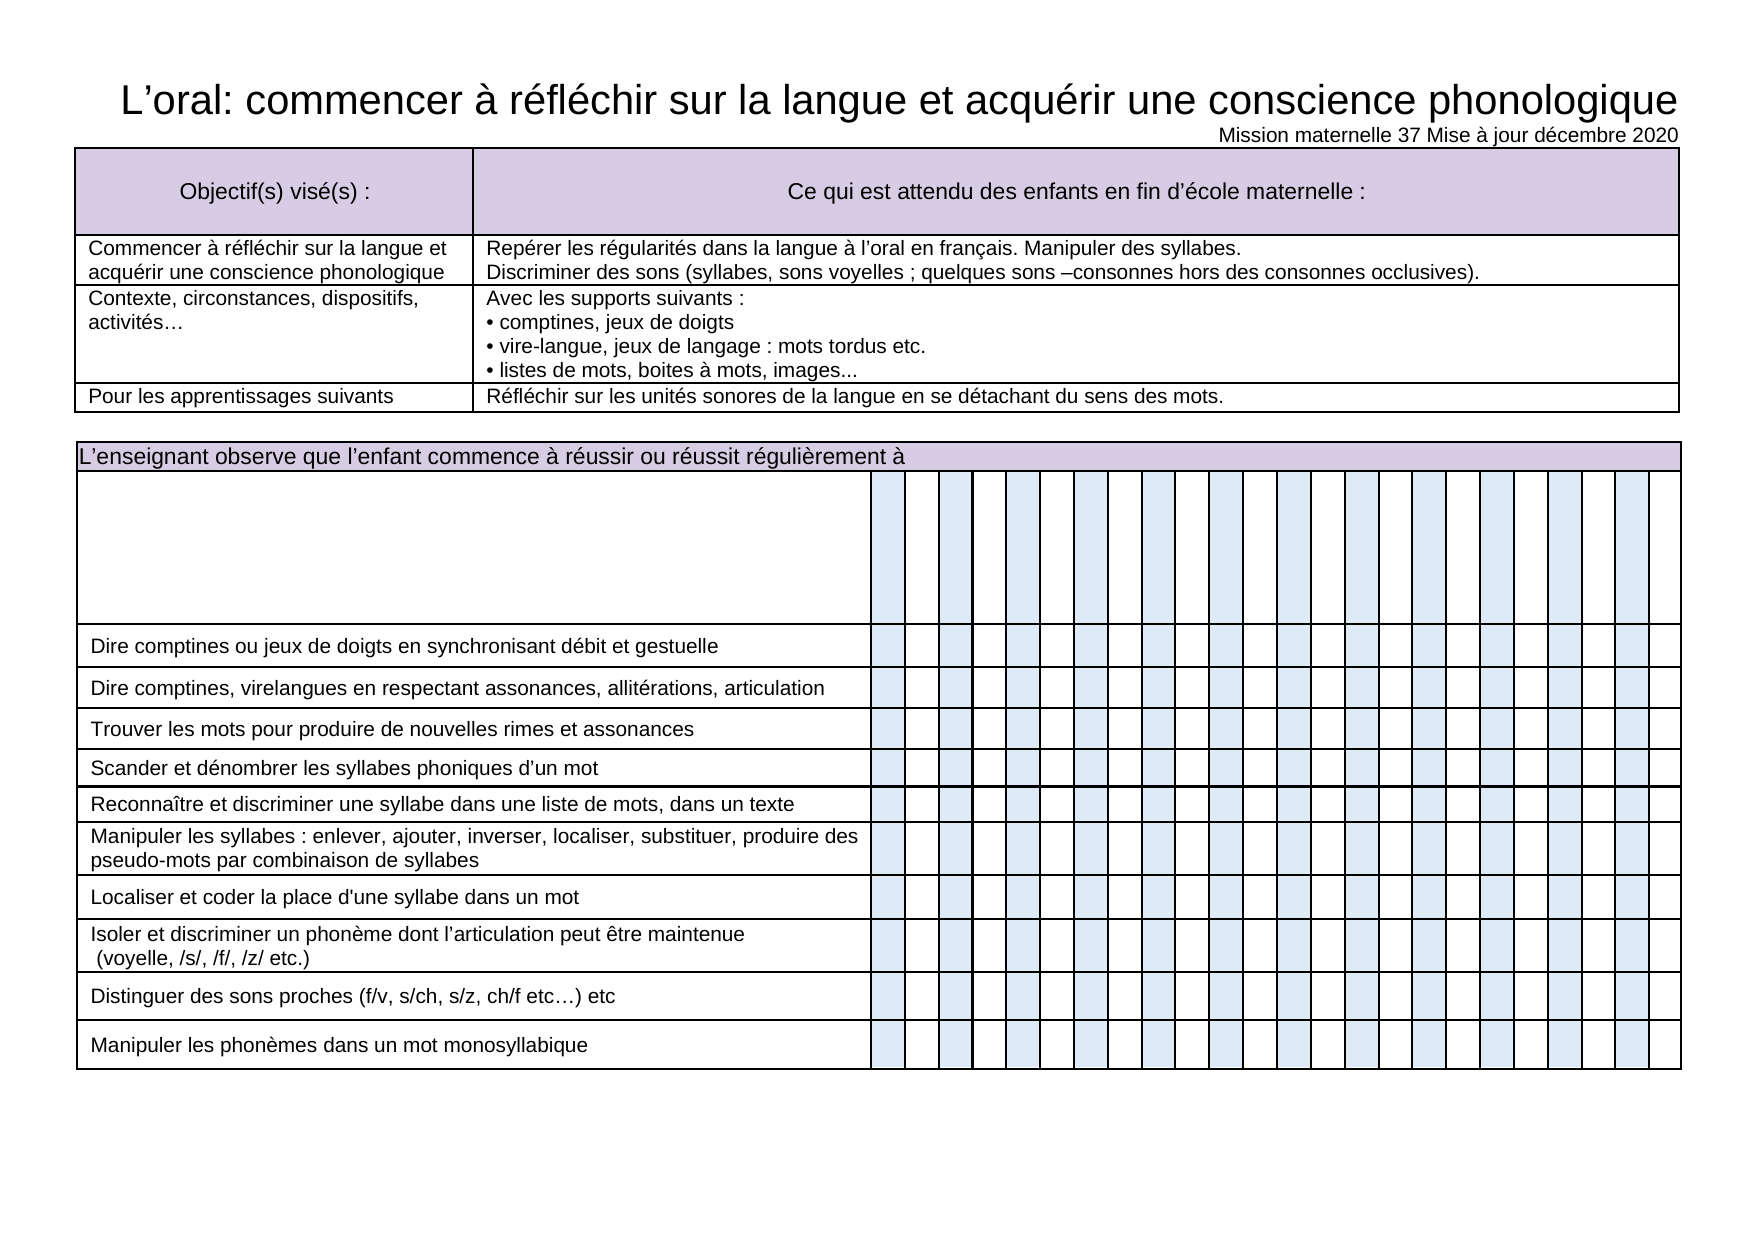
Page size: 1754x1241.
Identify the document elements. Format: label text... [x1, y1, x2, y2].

table_cell [1481, 625, 1513, 666]
table_cell [1143, 1021, 1174, 1067]
table_cell [1481, 1021, 1513, 1067]
table_cell [1312, 625, 1344, 666]
table_cell [1515, 750, 1547, 785]
table_cell [1143, 709, 1174, 748]
table_cell [1650, 876, 1680, 918]
table_cell [1176, 625, 1208, 666]
table_cell [1244, 709, 1276, 748]
table_cell [1481, 788, 1513, 821]
table_cell [1176, 472, 1208, 623]
table_cell [1380, 709, 1411, 748]
table_cell [1007, 709, 1039, 748]
table_cell Manipuler les phonèmes dans un mot monosyllabique [78, 1021, 870, 1067]
table_cell [872, 1021, 904, 1067]
table_cell [1380, 750, 1411, 785]
table_cell [1380, 973, 1411, 1019]
table_cell [1312, 788, 1344, 821]
table_cell [974, 1021, 1005, 1067]
table_cell Manipuler les syllabes : enlever, ajouter, inverser, localiser, substituer, produire des pseudo-mots par combinaison de syllabes [78, 823, 870, 874]
table_cell [872, 876, 904, 918]
table_cell [1176, 876, 1208, 918]
table_cell [1007, 788, 1039, 821]
table_cell [1447, 823, 1479, 874]
table_cell [906, 876, 938, 918]
table_cell [1447, 668, 1479, 707]
table_cell [1481, 709, 1513, 748]
table_cell [1075, 709, 1107, 748]
table_cell [1413, 920, 1445, 971]
table_cell [974, 472, 1005, 623]
table_cell [1278, 668, 1310, 707]
table_cell [1447, 472, 1479, 623]
table_cell [1312, 823, 1344, 874]
table_cell [974, 668, 1005, 707]
table_cell [1244, 876, 1276, 918]
table_cell [1616, 750, 1648, 785]
table_cell [1041, 973, 1073, 1019]
table_cell Repérer les régularités dans la langue à l’oral en français. Manipuler des syllabes. Discriminer des sons (syllabes, sons voyelles ; quelques sons –consonnes hors des consonnes occlusives). [474, 236, 1678, 284]
table_cell [1616, 709, 1648, 748]
table_cell [1210, 750, 1242, 785]
table_cell [1176, 709, 1208, 748]
table_cell [1143, 973, 1174, 1019]
table_cell [1447, 1021, 1479, 1067]
table_cell [1176, 920, 1208, 971]
table_cell [1346, 876, 1378, 918]
table_cell [1041, 788, 1073, 821]
table_cell [974, 920, 1005, 971]
table_cell Localiser et coder la place d'une syllabe dans un mot [78, 876, 870, 918]
table_cell [1278, 920, 1310, 971]
table_cell [906, 709, 938, 748]
table_cell [1650, 823, 1680, 874]
table_cell [974, 973, 1005, 1019]
table_cell [1616, 625, 1648, 666]
table_cell [1515, 823, 1547, 874]
table_cell [78, 472, 870, 623]
table_cell [1380, 668, 1411, 707]
table_cell [906, 973, 938, 1019]
table_cell [1176, 823, 1208, 874]
table_cell [1210, 876, 1242, 918]
table_cell [872, 788, 904, 821]
table_cell [974, 709, 1005, 748]
table_cell [1650, 668, 1680, 707]
table_cell [872, 668, 904, 707]
table_cell [906, 1021, 938, 1067]
table_cell [974, 876, 1005, 918]
table_cell [1447, 750, 1479, 785]
table_cell [1244, 788, 1276, 821]
table_cell [1616, 973, 1648, 1019]
table_cell [1346, 823, 1378, 874]
table_cell [1481, 823, 1513, 874]
table_cell [940, 668, 971, 707]
table_cell [1075, 876, 1107, 918]
table_cell [1007, 876, 1039, 918]
table_cell [1210, 709, 1242, 748]
table_cell [1176, 788, 1208, 821]
table_cell [1447, 788, 1479, 821]
table_cell [1244, 750, 1276, 785]
table_cell [1413, 625, 1445, 666]
table_cell [1549, 750, 1581, 785]
table_cell [1583, 472, 1614, 623]
table_cell [872, 625, 904, 666]
table_cell [872, 750, 904, 785]
table_cell [940, 472, 971, 623]
table_cell [1244, 625, 1276, 666]
table_cell Distinguer des sons proches (f/v, s/ch, s/z, ch/f etc…) etc [78, 973, 870, 1019]
table_cell [1650, 973, 1680, 1019]
table_cell [1109, 709, 1141, 748]
table_cell [1278, 472, 1310, 623]
table_cell [940, 920, 971, 971]
table_cell Contexte, circonstances, dispositifs, activités… [76, 286, 472, 382]
table_cell [1380, 472, 1411, 623]
table_cell [1109, 472, 1141, 623]
table_cell [1244, 920, 1276, 971]
table_cell [1447, 920, 1479, 971]
table_cell [1143, 750, 1174, 785]
table_cell [906, 472, 938, 623]
table_cell [974, 750, 1005, 785]
table_cell [1549, 973, 1581, 1019]
table_cell [1041, 750, 1073, 785]
table_cell [1312, 668, 1344, 707]
table_cell [1075, 1021, 1107, 1067]
table_cell [974, 788, 1005, 821]
table_cell [1210, 668, 1242, 707]
table_cell [1007, 472, 1039, 623]
table_cell [1143, 625, 1174, 666]
table_cell [1346, 1021, 1378, 1067]
table_cell [1007, 823, 1039, 874]
table_cell [1041, 668, 1073, 707]
table_cell [1176, 668, 1208, 707]
table_cell [906, 625, 938, 666]
table_cell [1278, 788, 1310, 821]
table_cell Reconnaître et discriminer une syllabe dans une liste de mots, dans un texte [78, 788, 870, 821]
table_cell [1041, 472, 1073, 623]
table_cell [1312, 709, 1344, 748]
table_cell [1143, 472, 1174, 623]
table_cell [1278, 973, 1310, 1019]
table_cell [1380, 788, 1411, 821]
table_cell [1515, 973, 1547, 1019]
table_cell [872, 823, 904, 874]
table_cell [1413, 709, 1445, 748]
table_cell [1650, 920, 1680, 971]
table_cell Réfléchir sur les unités sonores de la langue en se détachant du sens des mots. [474, 384, 1678, 411]
table_cell [1515, 788, 1547, 821]
table_cell [1007, 973, 1039, 1019]
table_cell [940, 625, 971, 666]
table_cell [1583, 709, 1614, 748]
table_cell [1041, 709, 1073, 748]
table_cell [1447, 625, 1479, 666]
table_cell [940, 709, 971, 748]
table_cell [940, 1021, 971, 1067]
table_cell [1210, 920, 1242, 971]
table_cell [1413, 823, 1445, 874]
table_cell [1109, 920, 1141, 971]
table_cell [1515, 1021, 1547, 1067]
table_cell [1007, 668, 1039, 707]
table_cell [1346, 973, 1378, 1019]
table_cell [1616, 788, 1648, 821]
table_cell [1413, 668, 1445, 707]
table_cell [872, 709, 904, 748]
table_cell [1244, 1021, 1276, 1067]
table_cell [872, 920, 904, 971]
table_cell [1413, 876, 1445, 918]
table_cell [1244, 973, 1276, 1019]
table_cell [1109, 876, 1141, 918]
table_cell [1041, 823, 1073, 874]
table_cell [1278, 876, 1310, 918]
table_cell [1380, 1021, 1411, 1067]
table_cell [1650, 709, 1680, 748]
table_header Objectif(s) visé(s) : [76, 149, 472, 234]
table_cell [1616, 1021, 1648, 1067]
table_cell [1143, 823, 1174, 874]
table_cell [1176, 750, 1208, 785]
table_cell [1481, 668, 1513, 707]
table_cell [1075, 788, 1107, 821]
table_cell [1075, 823, 1107, 874]
table_cell [906, 668, 938, 707]
table_cell [1075, 750, 1107, 785]
table_cell [906, 788, 938, 821]
table_cell [1075, 668, 1107, 707]
table_cell [1007, 625, 1039, 666]
table_cell [1549, 472, 1581, 623]
table_cell Isoler et discriminer un phonème dont l’articulation peut être maintenue (voyelle, /s/, /f/, /z/ etc.) [78, 920, 870, 971]
table_cell [1346, 920, 1378, 971]
table_cell [1007, 920, 1039, 971]
table_cell [1244, 472, 1276, 623]
table_cell [1549, 709, 1581, 748]
table_cell [1583, 920, 1614, 971]
table_header Ce qui est attendu des enfants en fin d’école maternelle : [474, 149, 1678, 234]
table_header L’enseignant observe que l’enfant commence à réussir ou réussit régulièrement à [78, 443, 1680, 470]
table_cell [1549, 668, 1581, 707]
table_cell [1616, 823, 1648, 874]
table_cell [1650, 788, 1680, 821]
table_cell [1346, 625, 1378, 666]
table_cell [1109, 823, 1141, 874]
table_cell [1109, 750, 1141, 785]
table_cell [1616, 876, 1648, 918]
table_cell [1312, 973, 1344, 1019]
table_cell [1549, 1021, 1581, 1067]
table_cell [1041, 1021, 1073, 1067]
table_cell [1075, 973, 1107, 1019]
table_cell [1515, 876, 1547, 918]
table_cell [1447, 709, 1479, 748]
table_cell [1109, 668, 1141, 707]
table_cell [1413, 788, 1445, 821]
table_cell [940, 788, 971, 821]
table_cell [1549, 625, 1581, 666]
table_cell [1278, 750, 1310, 785]
table_cell [1515, 472, 1547, 623]
table_cell [1143, 920, 1174, 971]
table_cell [1413, 1021, 1445, 1067]
table_cell [1515, 625, 1547, 666]
table_cell [1583, 625, 1614, 666]
table_cell [1312, 920, 1344, 971]
table_cell [1176, 1021, 1208, 1067]
table_cell Dire comptines ou jeux de doigts en synchronisant débit et gestuelle [78, 625, 870, 666]
table_cell [1278, 1021, 1310, 1067]
table_cell [1109, 973, 1141, 1019]
table_cell [1312, 750, 1344, 785]
table_cell [1346, 709, 1378, 748]
table_cell [1549, 823, 1581, 874]
table_cell [1650, 1021, 1680, 1067]
table_cell [1210, 823, 1242, 874]
table_cell [1380, 625, 1411, 666]
table_cell [1109, 625, 1141, 666]
table_cell [1143, 788, 1174, 821]
table_cell Avec les supports suivants : • comptines, jeux de doigts • vire-langue, jeux de langage : mots tordus etc. • listes de mots, boites à mots, images... [474, 286, 1678, 382]
table_cell [1380, 920, 1411, 971]
table_cell [1515, 668, 1547, 707]
table_cell [1176, 973, 1208, 1019]
table_cell [1244, 823, 1276, 874]
table_cell [1041, 876, 1073, 918]
table_cell [1616, 920, 1648, 971]
table_cell [906, 920, 938, 971]
table_cell [1481, 750, 1513, 785]
table_cell [974, 625, 1005, 666]
table_cell [1210, 1021, 1242, 1067]
table_cell [1346, 750, 1378, 785]
table_cell [1583, 823, 1614, 874]
table_cell [1210, 625, 1242, 666]
table_cell [1143, 668, 1174, 707]
table_cell [1278, 823, 1310, 874]
table_cell [1549, 788, 1581, 821]
table_cell [1549, 876, 1581, 918]
table_cell [940, 750, 971, 785]
table_cell [1278, 625, 1310, 666]
table_cell [1583, 750, 1614, 785]
table_cell [1346, 472, 1378, 623]
table_cell [1312, 876, 1344, 918]
table_cell [1583, 876, 1614, 918]
table_cell [1041, 625, 1073, 666]
table_cell [940, 823, 971, 874]
table_cell [1346, 668, 1378, 707]
table_cell [1481, 920, 1513, 971]
table_cell [1616, 668, 1648, 707]
table_cell [1583, 1021, 1614, 1067]
table_cell [1380, 876, 1411, 918]
table_cell [1650, 625, 1680, 666]
table_cell [1210, 973, 1242, 1019]
table_cell [1109, 1021, 1141, 1067]
table_cell [1616, 472, 1648, 623]
table_cell [1007, 1021, 1039, 1067]
table_cell Pour les apprentissages suivants [76, 384, 472, 411]
table_cell [1515, 709, 1547, 748]
table_cell [1041, 920, 1073, 971]
table_cell [940, 973, 971, 1019]
table_cell [1481, 973, 1513, 1019]
table_cell [1650, 750, 1680, 785]
table_cell [1075, 920, 1107, 971]
table_cell [1583, 668, 1614, 707]
table_cell [906, 750, 938, 785]
table_cell [1413, 750, 1445, 785]
table_cell [1210, 472, 1242, 623]
table_cell [974, 823, 1005, 874]
table_cell [1583, 788, 1614, 821]
table_cell [1075, 625, 1107, 666]
table_cell [1481, 876, 1513, 918]
table_cell Dire comptines, virelangues en respectant assonances, allitérations, articulation [78, 668, 870, 707]
table_cell [1075, 472, 1107, 623]
table_cell [872, 472, 904, 623]
table_cell [1210, 788, 1242, 821]
table_cell Trouver les mots pour produire de nouvelles rimes et assonances [78, 709, 870, 748]
table_cell [1007, 750, 1039, 785]
table_cell Scander et dénombrer les syllabes phoniques d’un mot [78, 750, 870, 785]
table_cell [1346, 788, 1378, 821]
table_cell [1481, 472, 1513, 623]
table_cell [1583, 973, 1614, 1019]
table_cell [1413, 472, 1445, 623]
table_cell [1143, 876, 1174, 918]
table_cell [1413, 973, 1445, 1019]
table_cell [1380, 823, 1411, 874]
table_cell [1650, 472, 1680, 623]
table_cell Commencer à réfléchir sur la langue et acquérir une conscience phonologique [76, 236, 472, 284]
table_cell [1515, 920, 1547, 971]
table_cell [1312, 1021, 1344, 1067]
table_cell [1109, 788, 1141, 821]
table_cell [1312, 472, 1344, 623]
table_cell [1244, 668, 1276, 707]
table_cell [1278, 709, 1310, 748]
table_cell [1447, 876, 1479, 918]
table_cell [872, 973, 904, 1019]
table_cell [906, 823, 938, 874]
table_cell [1447, 973, 1479, 1019]
text L’oral: commencer à réfléchir sur la langue et acquérir une conscience phonologique Mission maternelle 37 Mise à jour décembre 2020 [75, 75, 1679, 147]
table_cell [1549, 920, 1581, 971]
table_cell [940, 876, 971, 918]
